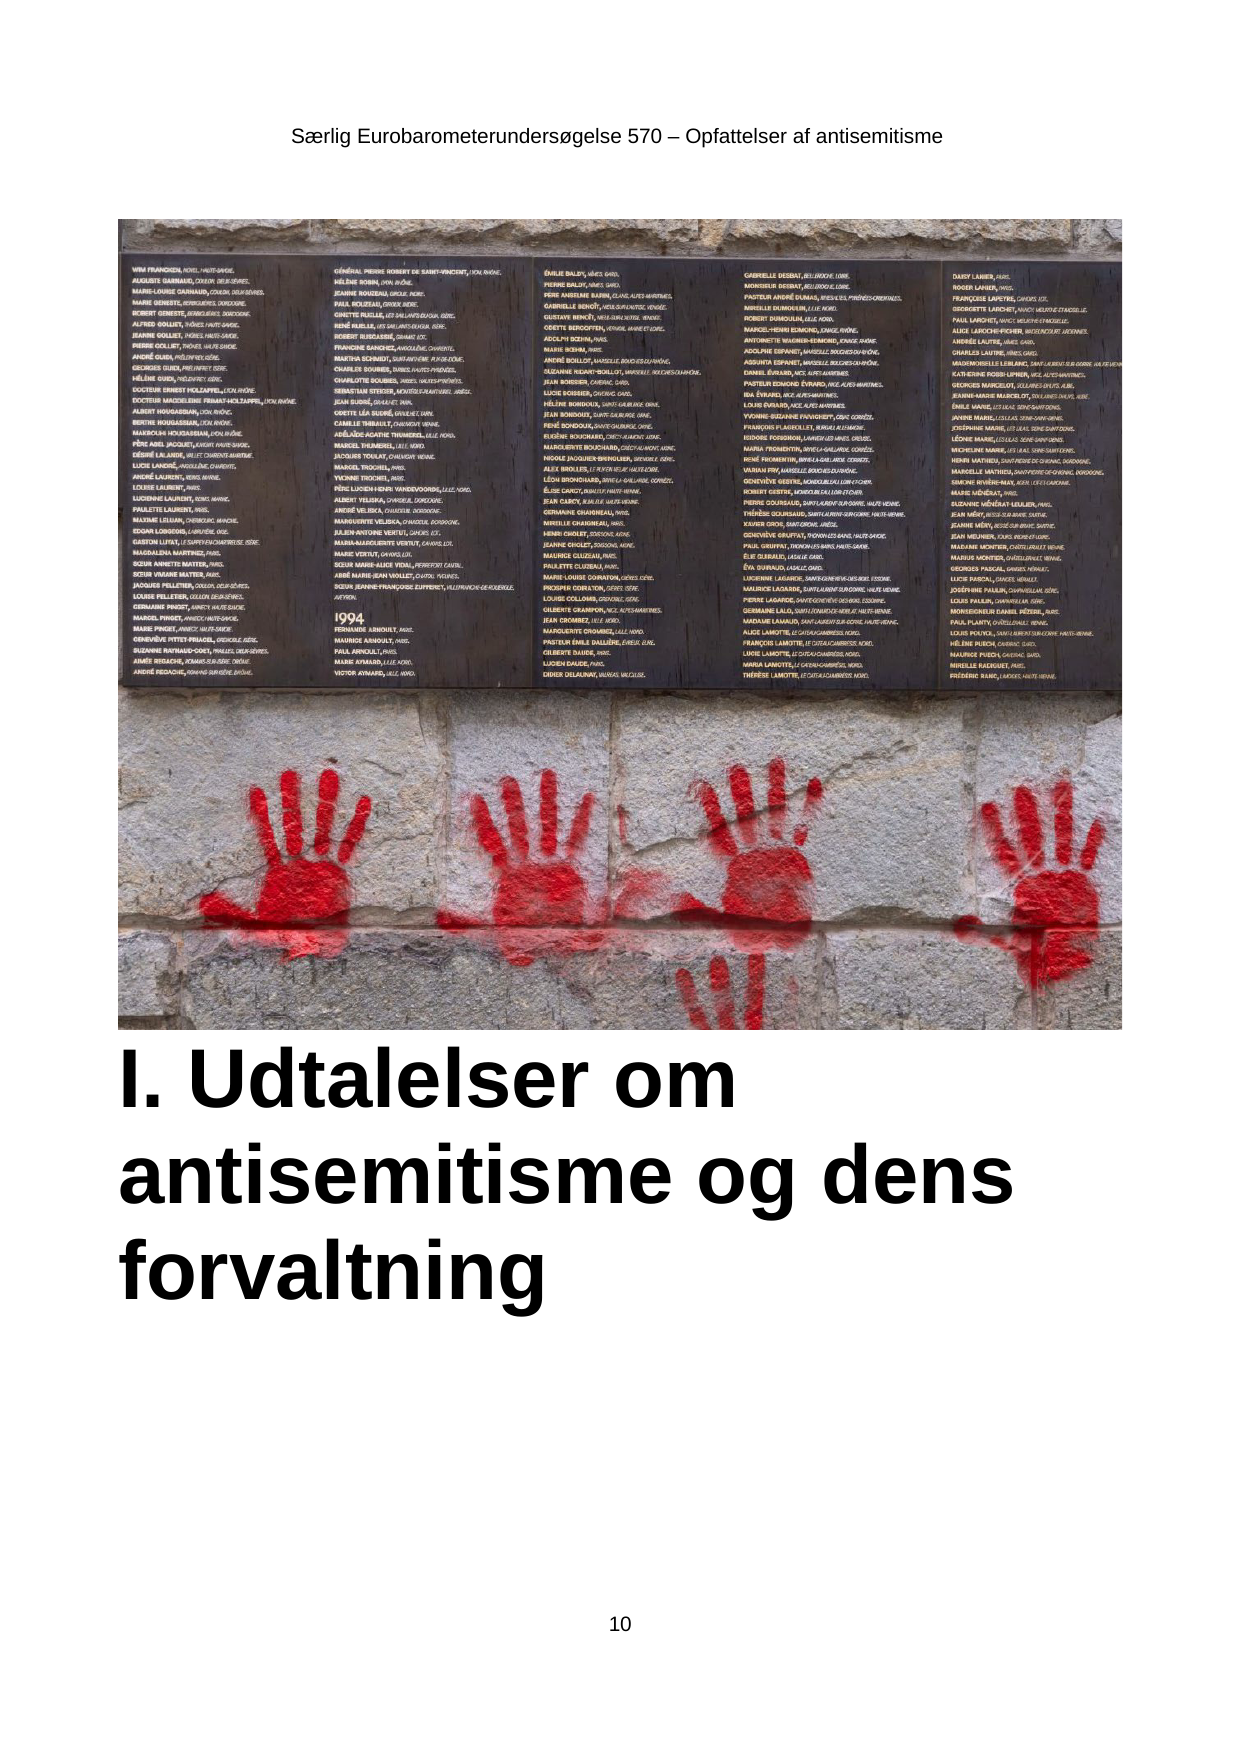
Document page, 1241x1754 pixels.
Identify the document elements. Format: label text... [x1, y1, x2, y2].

subtitle I. Udtalelser om antisemitisme og dens forvaltning [118, 1030, 1122, 1317]
picture [118, 219, 1123, 1030]
